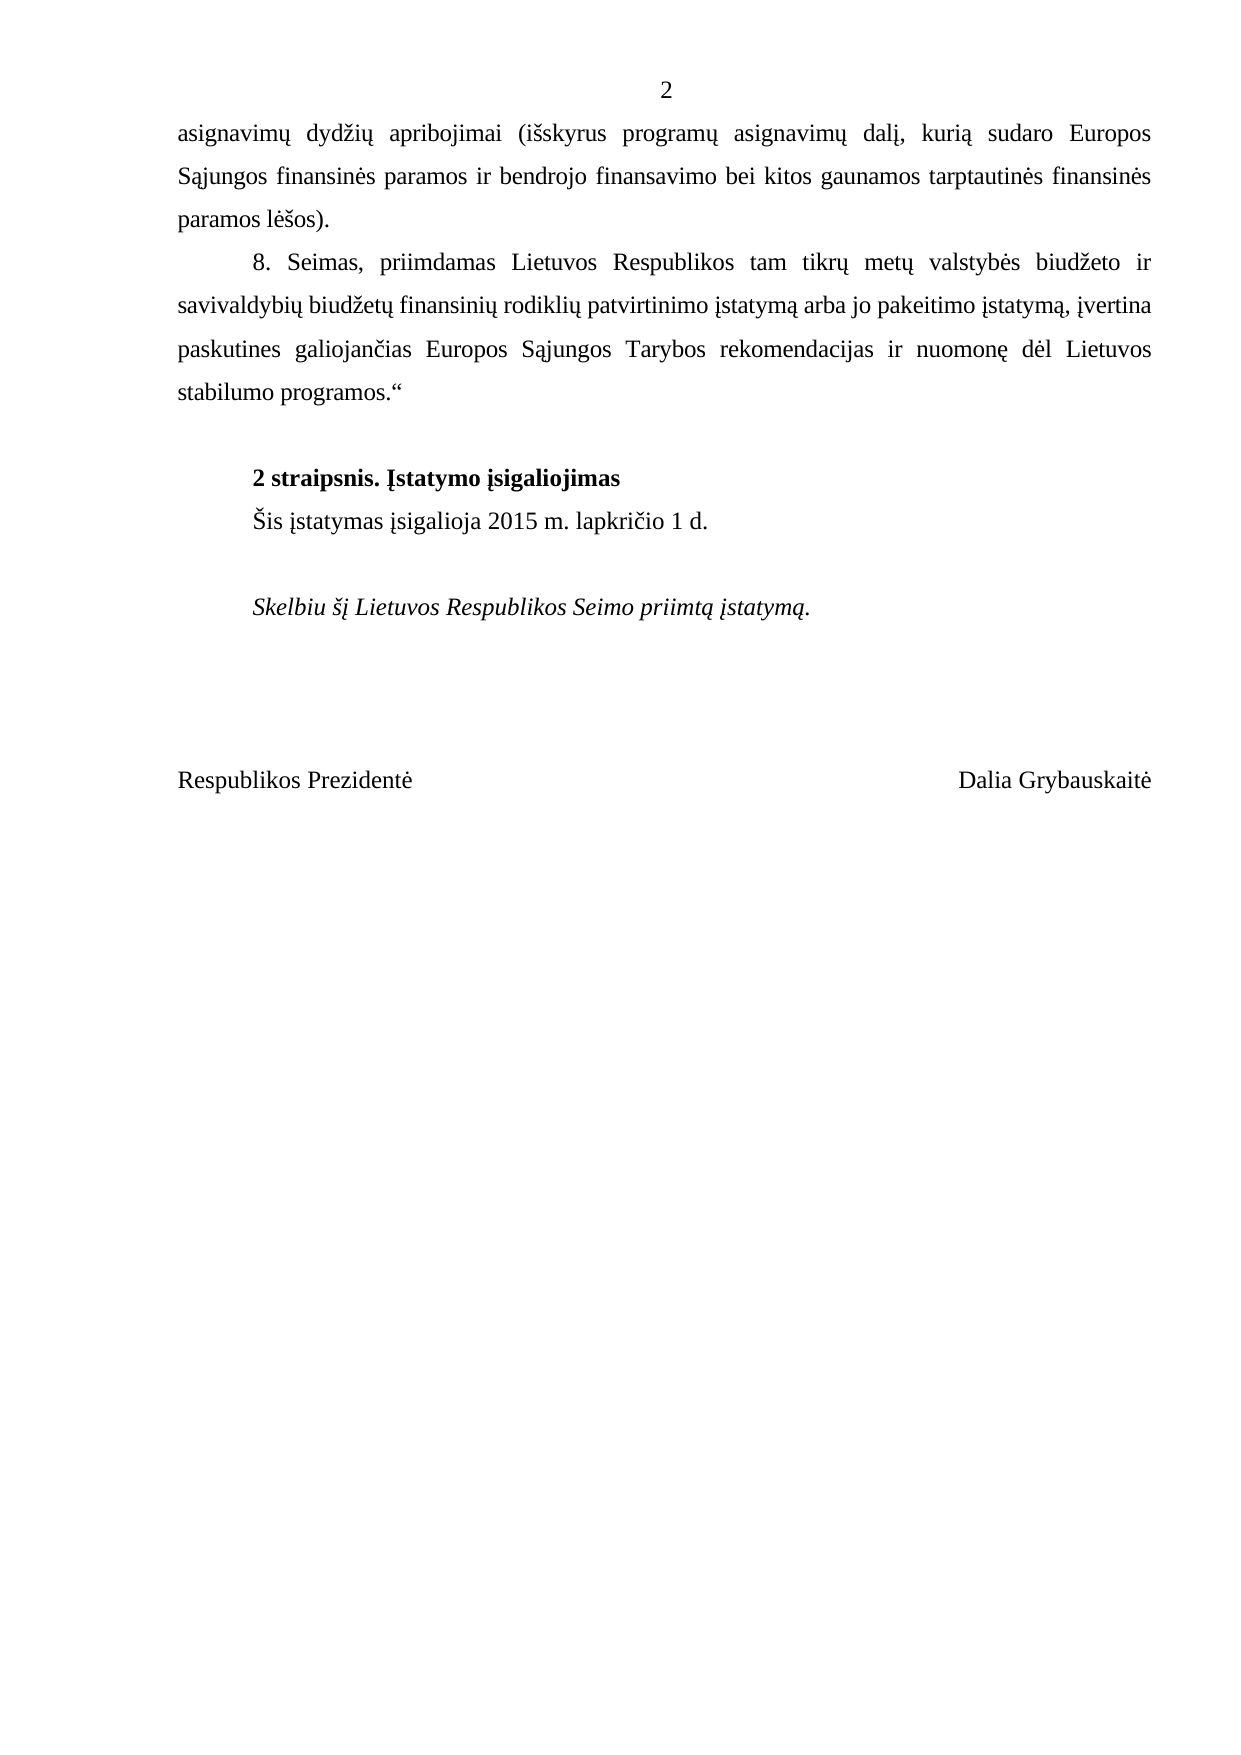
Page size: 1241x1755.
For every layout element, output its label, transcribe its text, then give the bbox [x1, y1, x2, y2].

text asignavimų dydžių apribojimai (išskyrus programų asignavimų dalį, kurią sudaro Europos Sąjungos finansinės paramos ir bendrojo finansavimo bei kitos gaunamos tarptautinės finansinės paramos lėšos). [177, 118, 1152, 233]
text Respublikos Prezidentė Dalia Grybauskaitė [177, 765, 1152, 794]
text Šis įstatymas įsigalioja 2015 m. lapkričio 1 d. [177, 506, 1152, 535]
text Skelbiu šį Lietuvos Respublikos Seimo priimtą įstatymą. [177, 592, 1152, 621]
text 8. Seimas, priimdamas Lietuvos Respublikos tam tikrų metų valstybės biudžeto ir savivaldybių biudžetų finansinių rodiklių patvirtinimo įstatymą arba jo pakeitimo įstatymą, įvertina paskutines galiojančias Europos Sąjungos Tarybos rekomendacijas ir nuomonę dėl Lietuvos stabilumo programos.“ [177, 247, 1152, 406]
text 2 straipsnis. Įstatymo įsigaliojimas [177, 463, 1152, 492]
